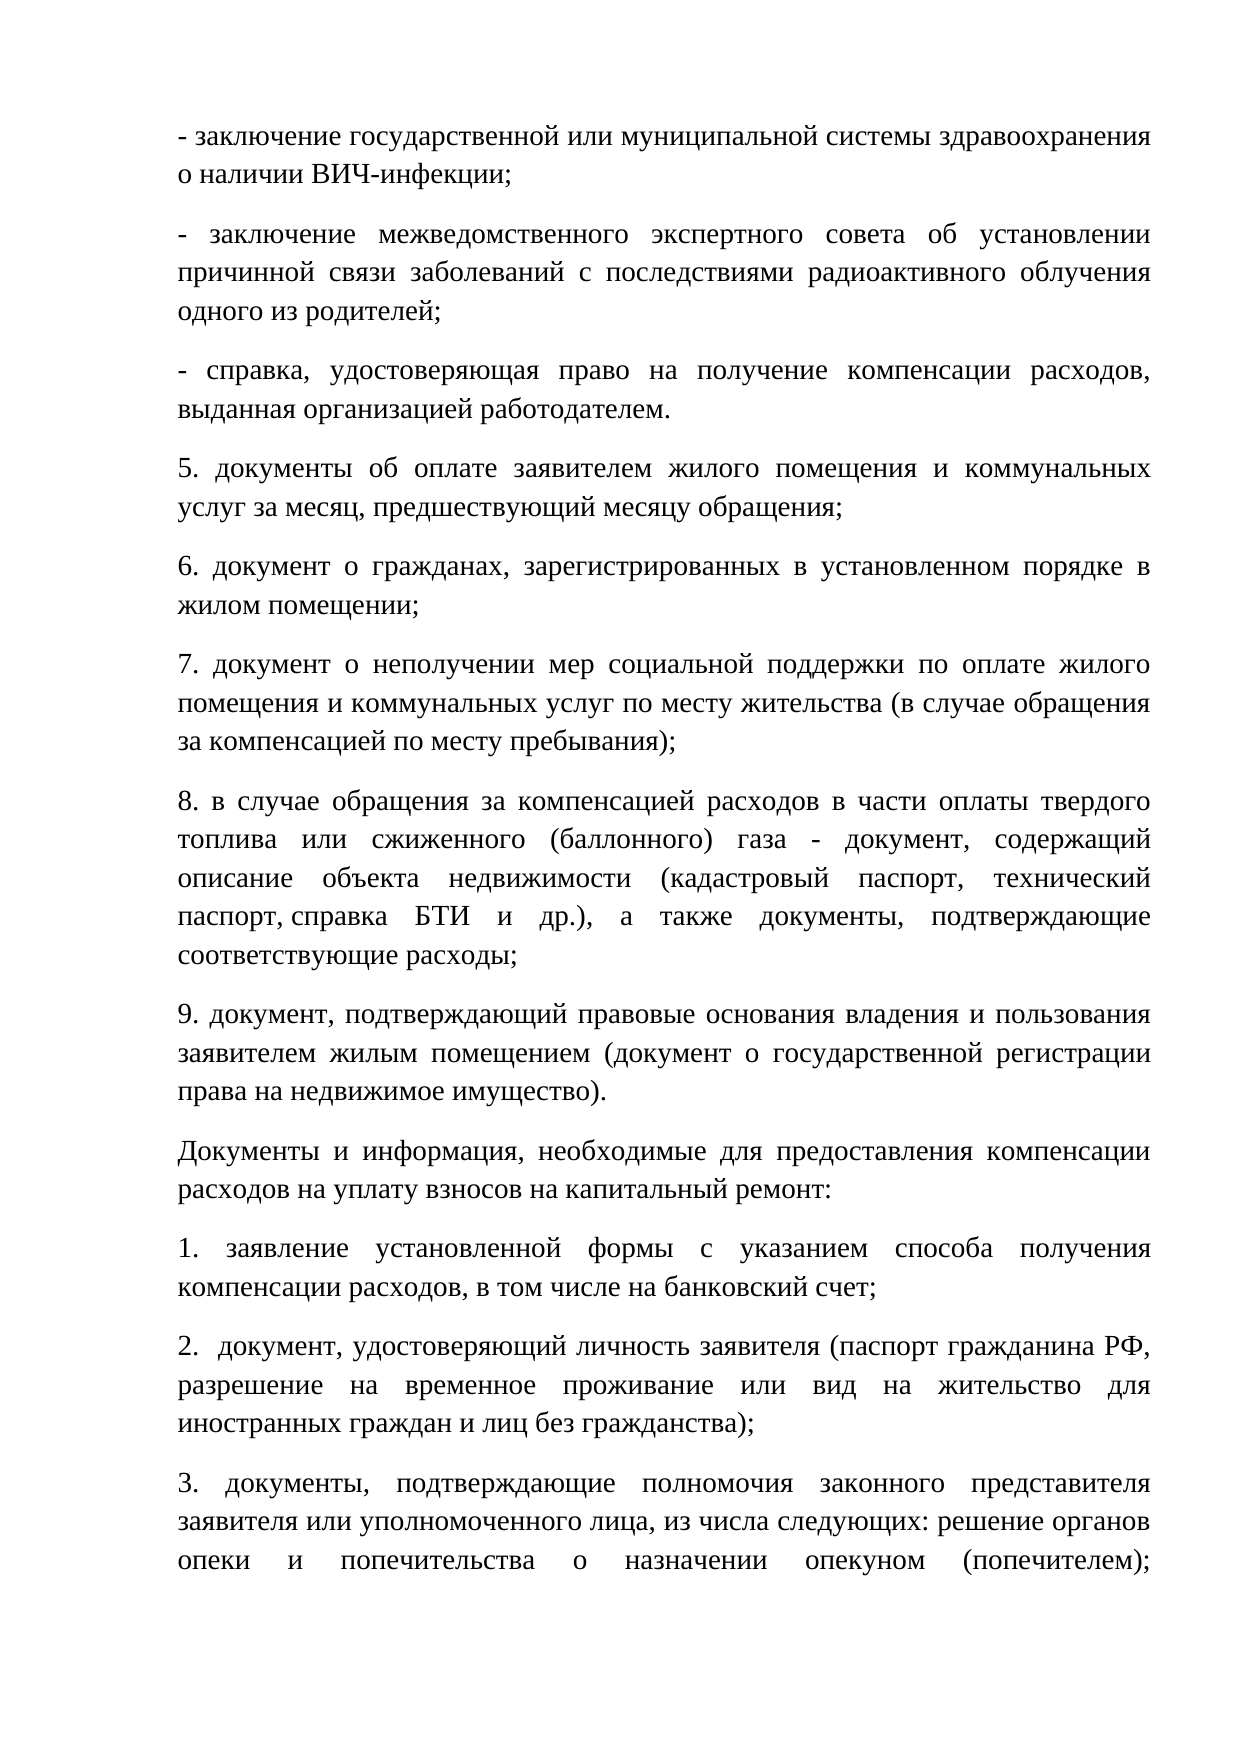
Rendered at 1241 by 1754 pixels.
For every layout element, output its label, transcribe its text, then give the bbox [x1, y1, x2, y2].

text 2. документ, удостоверяющий личность заявителя (паспорт гражданина РФ, разрешение на временное проживание или вид на жительство для иностранных граждан и лиц без гражданства); [177, 1328, 1152, 1439]
text 5. документы об оплате заявителем жилого помещения и коммунальных услуг за месяц, предшествующий месяцу обращения; [177, 450, 1152, 522]
text 7. документ о неполучении мер социальной поддержки по оплате жилого помещения и коммунальных услуг по месту жительства (в случае обращения за компенсацией по месту пребывания); [177, 646, 1152, 757]
text 8. в случае обращения за компенсацией расходов в части оплаты твердого топлива или сжиженного (баллонного) газа - документ, содержащий описание объекта недвижимости (кадастровый паспорт, технический паспорт, справка БТИ и др.), а также документы, подтверждающие соответствующие расходы; [177, 783, 1152, 970]
text - справка, удостоверяющая право на получение компенсации расходов, выданная организацией работодателем. [177, 352, 1152, 424]
text - заключение государственной или муниципальной системы здравоохранения о наличии ВИЧ-инфекции; [177, 118, 1152, 190]
text 3. документы, подтверждающие полномочия законного представителя заявителя или уполномоченного лица, из числа следующих: решение органов опеки и попечительства о назначении опекуном (попечителем); [177, 1465, 1152, 1576]
text Документы и информация, необходимые для предоставления компенсации расходов на уплату взносов на капитальный ремонт: [177, 1133, 1152, 1205]
text 9. документ, подтверждающий правовые основания владения и пользования заявителем жилым помещением (документ о государственной регистрации права на недвижимое имущество). [177, 996, 1152, 1107]
text 1. заявление установленной формы c указанием способа получения компенсации расходов, в том числе на банковский счет; [177, 1231, 1152, 1303]
text 6. документ о гражданах, зарегистрированных в установленном порядке в жилом помещении; [177, 548, 1152, 620]
text - заключение межведомственного экспертного совета об установлении причинной связи заболеваний с последствиями радиоактивного облучения одного из родителей; [177, 216, 1152, 327]
